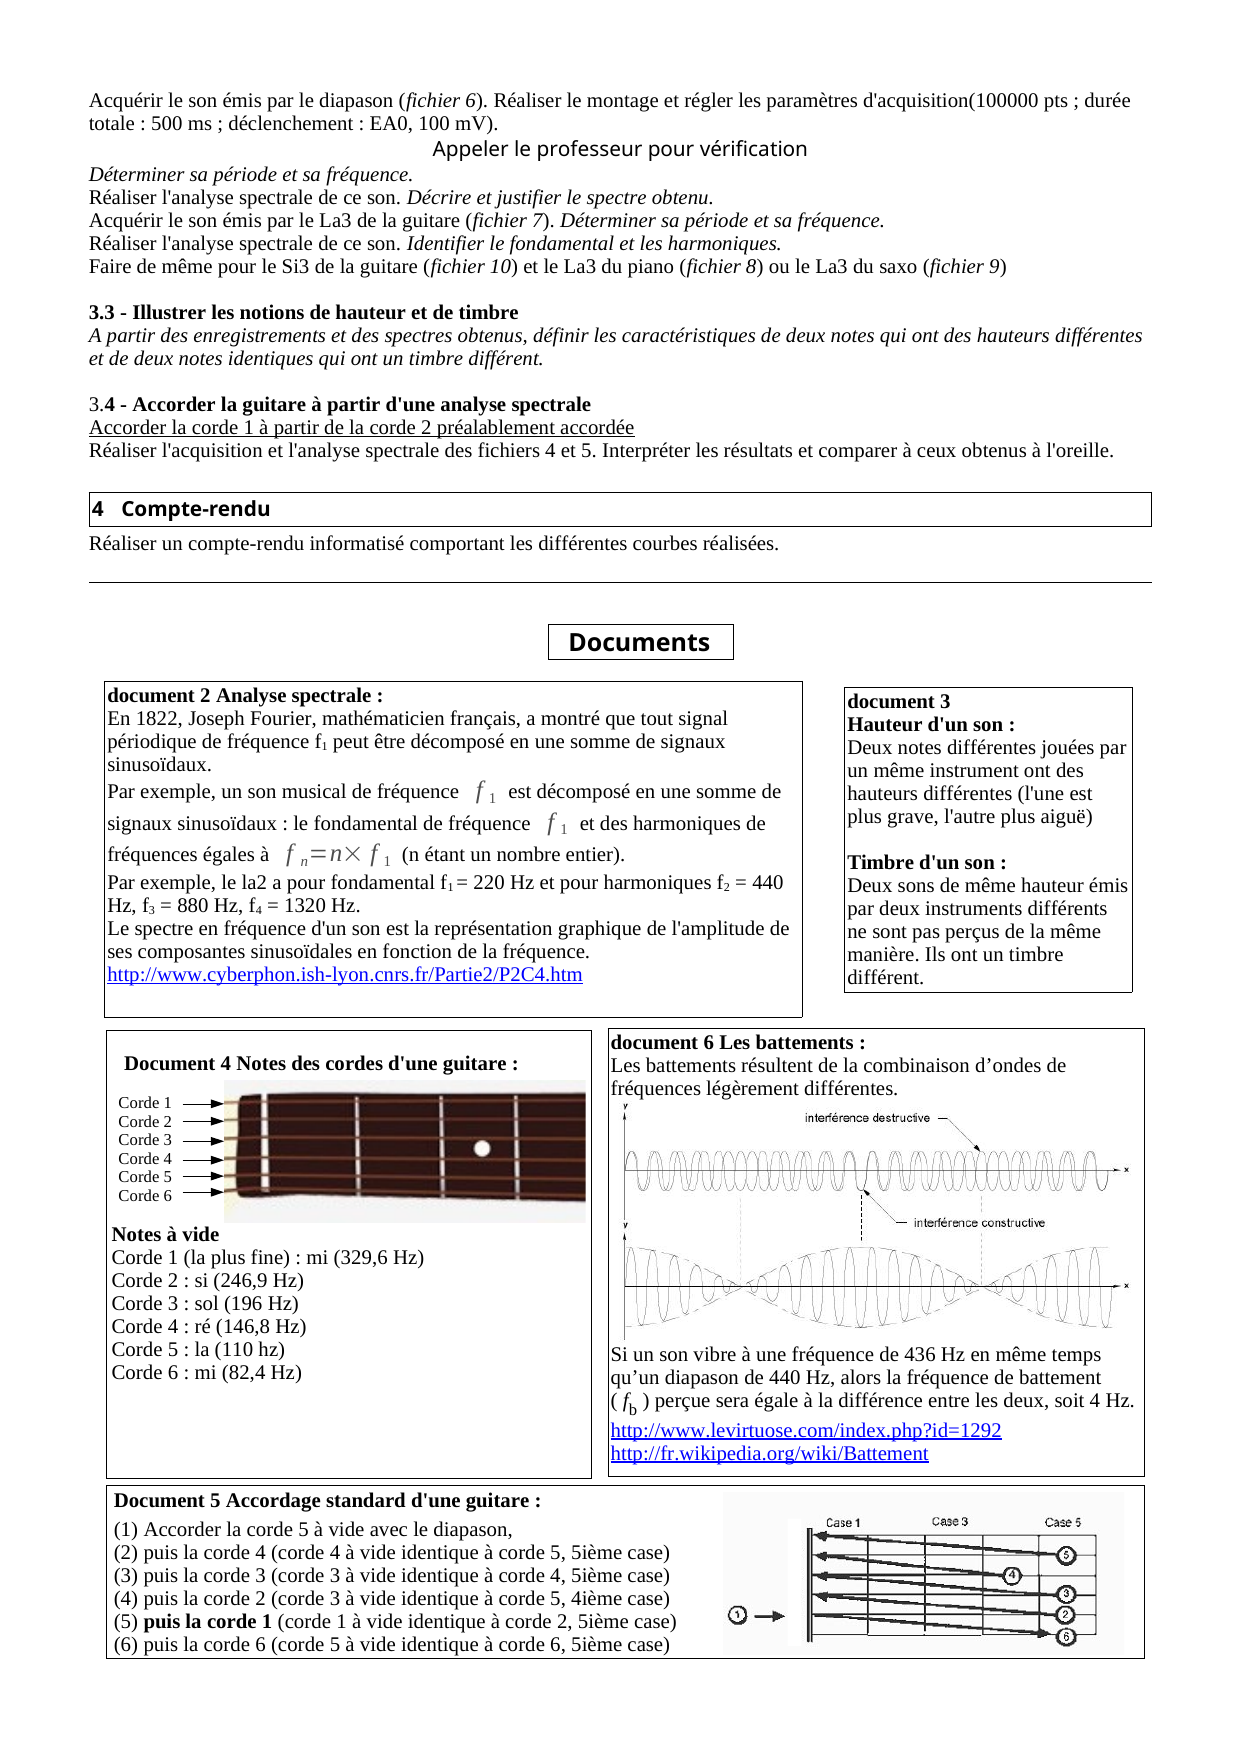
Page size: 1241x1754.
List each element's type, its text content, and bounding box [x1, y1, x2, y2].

text Le spectre en fréquence d'un son est la représentation graphique de l'amplitude de ses composantes sinusoïdales en fonction de la fréquence. [107, 917, 799, 963]
text document 3 [847, 690, 1129, 713]
text Corde 4 : ré (146,8 Hz) [111, 1315, 586, 1338]
text Deux sons de même hauteur émis par deux instruments différents ne sont pas perçus de la même manière. Ils ont un timbre différent. [847, 874, 1129, 989]
text Hauteur d'un son : [847, 713, 1129, 736]
text Réaliser l'analyse spectrale de ce son. Décrire et justifier le spectre obtenu. [88, 186, 1152, 209]
text 3.4 - Accorder la guitare à partir d'une analyse spectrale [88, 393, 1152, 416]
subtitle Compte-rendu [90, 493, 1151, 526]
text Corde 2 : si (246,9 Hz) [111, 1269, 586, 1292]
text Corde 6 : mi (82,4 Hz) [111, 1361, 586, 1384]
text Déterminer sa période et sa fréquence. [88, 163, 1152, 186]
picture [723, 1492, 1125, 1655]
text Acquérir le son émis par le diapason (fichier 6). Réaliser le montage et régler les paramètres d'acquisition(100000 pts ; durée totale : 500 ms ; déclenchement : EA0, 100 mV). [88, 88, 1152, 134]
text Réaliser l'acquisition et l'analyse spectrale des fichiers 4 et 5. Interpréter les résultats et comparer à ceux obtenus à l'oreille. [88, 439, 1152, 462]
text http://fr.wikipedia.org/wiki/Battement [610, 1441, 1141, 1464]
text Notes à vide [111, 1223, 586, 1246]
text 3.3 - Illustrer les notions de hauteur et de timbre [88, 301, 1152, 324]
picture [224, 1080, 586, 1223]
text Timbre d'un son : [847, 851, 1129, 874]
text Réaliser l'analyse spectrale de ce son. Identifier le fondamental et les harmoniques. [88, 232, 1152, 255]
text document 6 Les battements : [610, 1031, 1141, 1054]
text Faire de même pour le Si3 de la guitare (fichier 10) et le La3 du piano (fichier 8) ou le La3 du saxo (fichier 9) [88, 255, 1152, 278]
text A partir des enregistrements et des spectres obtenus, définir les caractéristiques de deux notes qui ont des hauteurs différentes et de deux notes identiques qui ont un timbre différent. [88, 324, 1152, 370]
text http://www.cyberphon.ish-lyon.cnrs.fr/Partie2/P2C4.htm [107, 963, 799, 986]
text Les battements résultent de la combinaison d’ondes de fréquences légèrement différentes. [610, 1054, 1141, 1100]
text Par exemple, un son musical de fréquence est décomposé en une somme de signaux sinusoïdaux : le fondamental de fréquence et des harmoniques de fréquences égales à (n étant un nombre entier). Par exemple, le la2 a pour fondamental f1 = 220 Hz et pour harmoniques f2 = 440 Hz, f3 = 880 Hz, f4 = 1320 Hz. [107, 776, 799, 917]
text http://www.levirtuose.com/index.php?id=1292 [610, 1418, 1141, 1441]
text Réaliser un compte-rendu informatisé comportant les différentes courbes réalisées. [88, 532, 1152, 555]
text document 2 Analyse spectrale : [107, 683, 799, 707]
text Si un son vibre à une fréquence de 436 Hz en même temps qu’un diapason de 440 Hz, alors la fréquence de battement ( fb ) perçue sera égale à la différence entre les deux, soit 4 Hz. [610, 1100, 1141, 1418]
text Appeler le professeur pour vérification [88, 134, 1152, 163]
picture [618, 1100, 1134, 1343]
text Corde 5 : la (110 hz) [111, 1338, 586, 1361]
text Corde 1 (la plus fine) : mi (329,6 Hz) [111, 1246, 586, 1269]
text Acquérir le son émis par le La3 de la guitare (fichier 7). Déterminer sa période et sa fréquence. [88, 209, 1152, 232]
text Deux notes différentes jouées par un même instrument ont des hauteurs différentes (l'une est plus grave, l'autre plus aiguë) [847, 736, 1129, 828]
text En 1822, Joseph Fourier, mathématicien français, a montré que tout signal périodique de fréquence f1 peut être décomposé en une somme de signaux sinusoïdaux. [107, 707, 799, 776]
text Accorder la corde 1 à partir de la corde 2 préalablement accordée [88, 416, 1152, 439]
text Corde 3 : sol (196 Hz) [111, 1292, 586, 1315]
